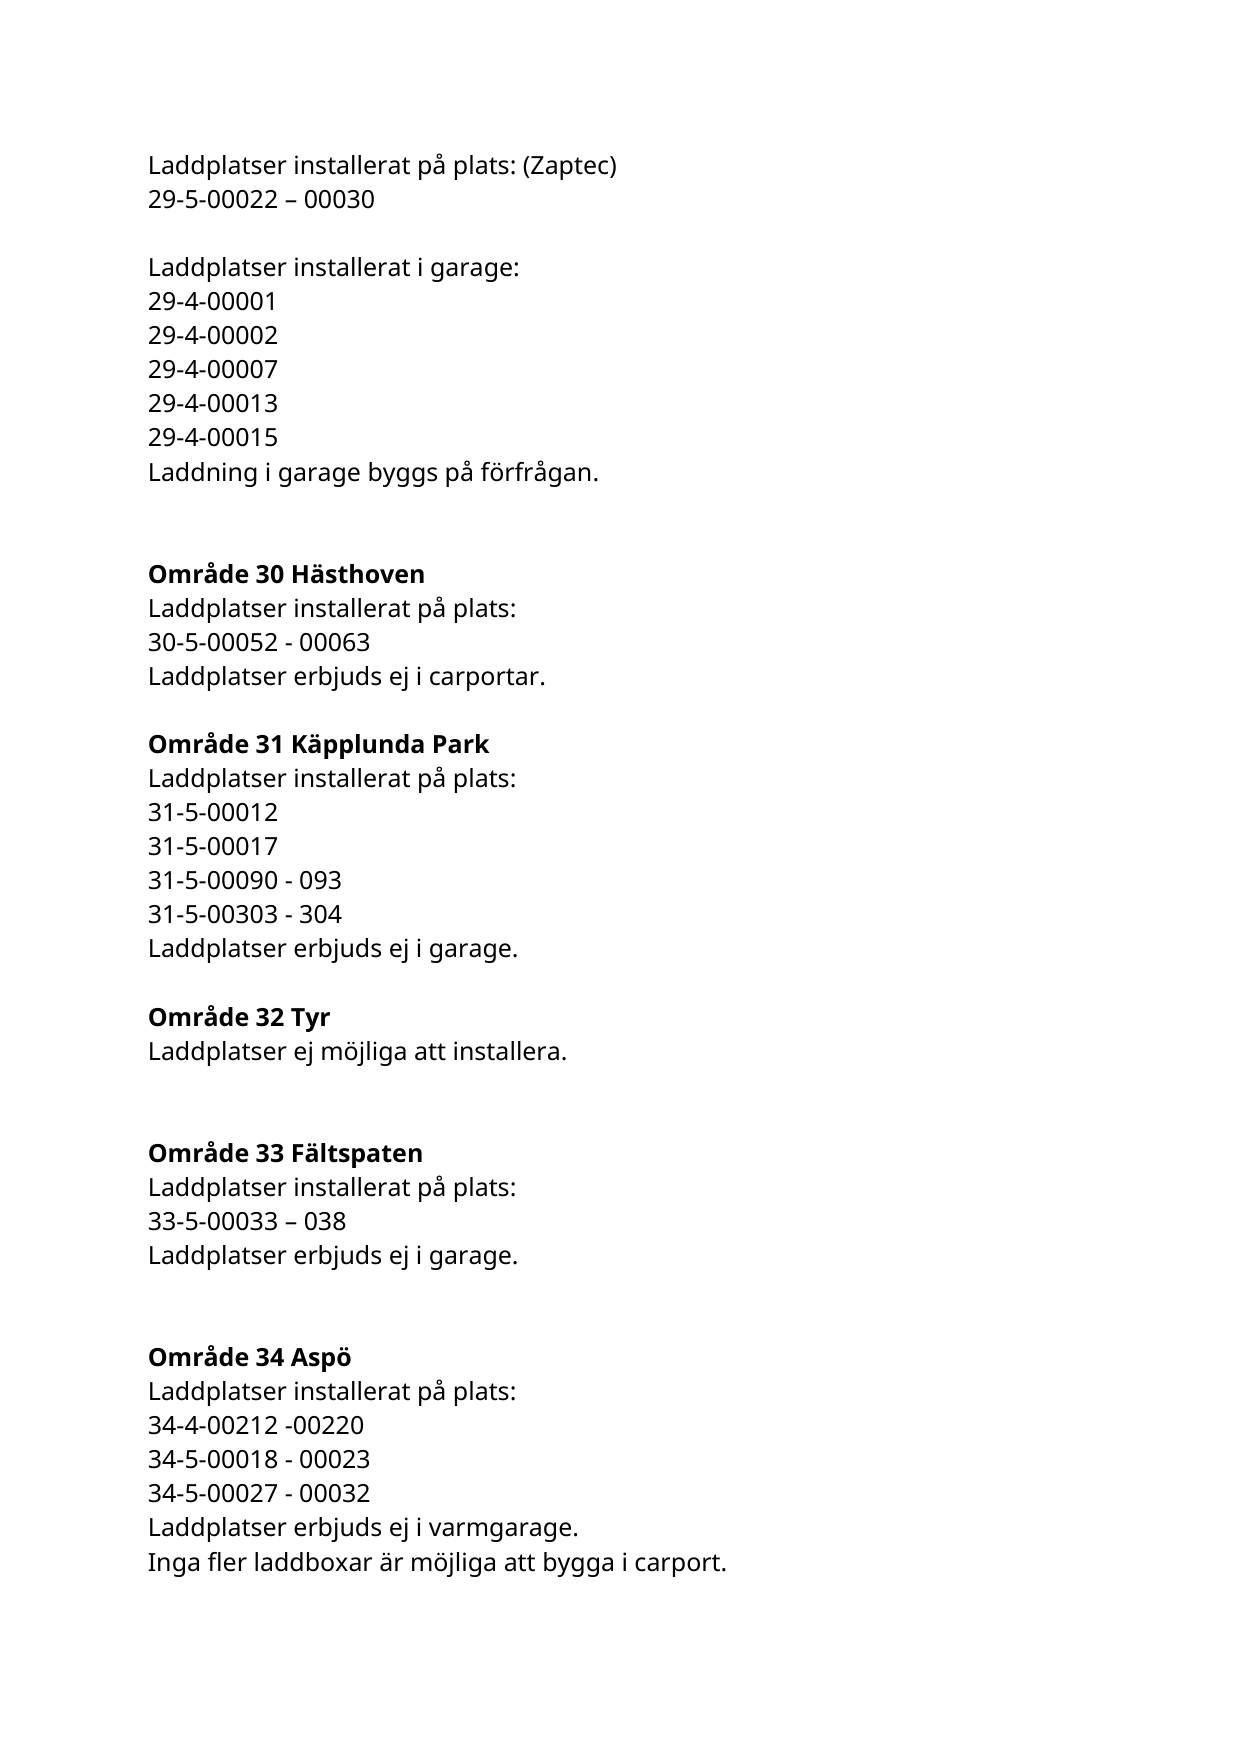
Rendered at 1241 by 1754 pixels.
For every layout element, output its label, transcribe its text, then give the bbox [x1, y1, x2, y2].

text 34-5-00027 - 00032 [148, 1476, 1093, 1510]
text 31-5-00303 - 304 [148, 897, 1093, 931]
text Laddplatser installerat på plats: (Zaptec) [148, 148, 1093, 182]
text Laddplatser installerat på plats: [148, 1169, 1093, 1203]
text Område 34 Aspö [148, 1340, 1093, 1374]
text 31-5-00012 [148, 795, 1093, 829]
text 29-4-00001 [148, 284, 1093, 318]
text 34-5-00018 - 00023 [148, 1442, 1093, 1476]
text 29-4-00013 [148, 386, 1093, 420]
text Laddplatser erbjuds ej i garage. [148, 931, 1093, 965]
text 29-5-00022 – 00030 [148, 182, 1093, 216]
text Laddplatser ej möjliga att installera. [148, 1033, 1093, 1067]
text 34-4-00212 -00220 [148, 1408, 1093, 1442]
text Område 32 Tyr [148, 999, 1093, 1033]
text Laddplatser installerat på plats: [148, 590, 1093, 624]
text 29-4-00007 [148, 352, 1093, 386]
text Område 30 Hästhoven [148, 556, 1093, 590]
text 33-5-00033 – 038 [148, 1203, 1093, 1238]
text 30-5-00052 - 00063 [148, 624, 1093, 658]
text Laddplatser installerat på plats: [148, 1374, 1093, 1408]
text 29-4-00002 [148, 318, 1093, 352]
text Laddplatser erbjuds ej i varmgarage. [148, 1510, 1093, 1544]
text Laddplatser installerat på plats: [148, 761, 1093, 795]
text Område 33 Fältspaten [148, 1135, 1093, 1169]
text 31-5-00090 - 093 [148, 863, 1093, 897]
text 31-5-00017 [148, 829, 1093, 863]
text Område 31 Käpplunda Park [148, 727, 1093, 761]
text Inga fler laddboxar är möjliga att bygga i carport. [148, 1544, 1093, 1578]
text Laddning i garage byggs på förfrågan. [148, 454, 1093, 488]
text Laddplatser installerat i garage: [148, 250, 1093, 284]
text Laddplatser erbjuds ej i garage. [148, 1238, 1093, 1272]
text 29-4-00015 [148, 420, 1093, 454]
text Laddplatser erbjuds ej i carportar. [148, 658, 1093, 693]
